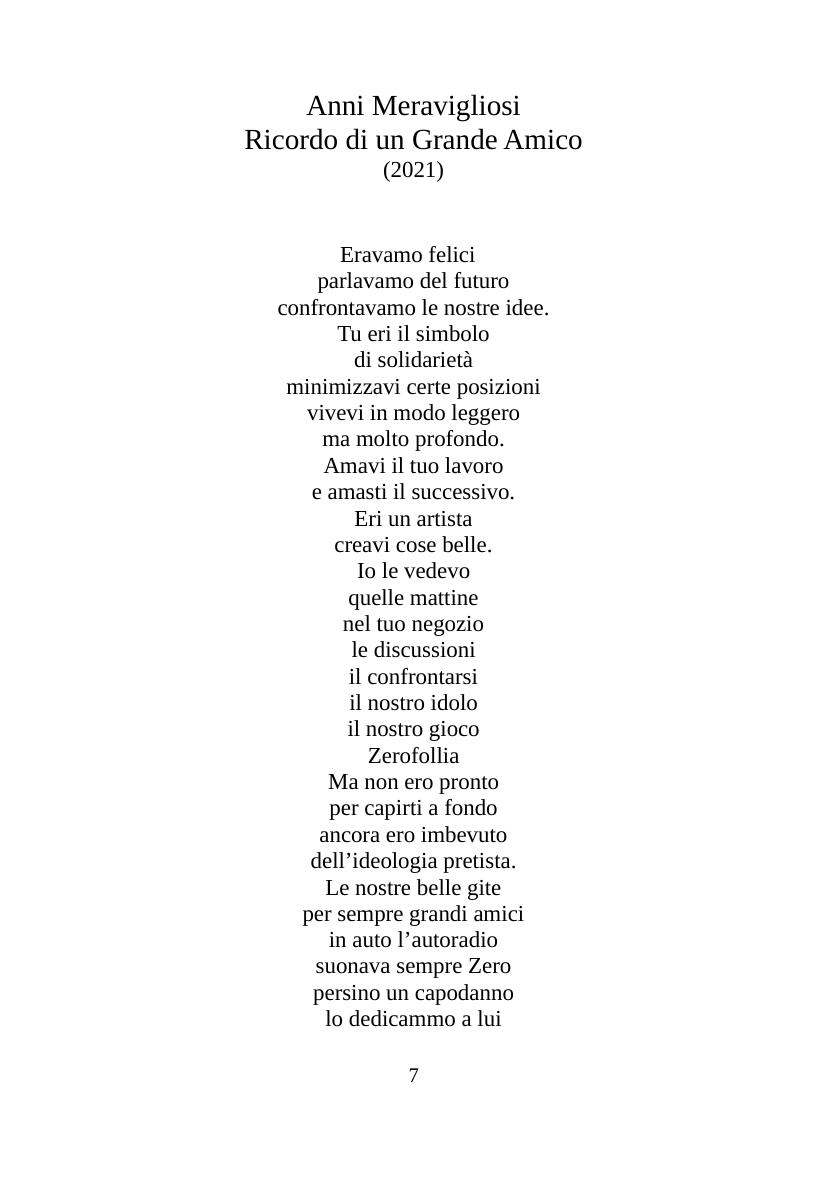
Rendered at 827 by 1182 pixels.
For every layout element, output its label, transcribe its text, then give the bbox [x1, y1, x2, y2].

text Tu eri il simbolo [88, 320, 738, 346]
text il nostro gioco [88, 715, 738, 742]
text in auto l’autoradio [88, 926, 738, 953]
text Ma non ero pronto [88, 768, 738, 794]
text Zerofollia [88, 742, 738, 768]
text il nostro idolo [88, 689, 738, 715]
text per sempre grandi amici [88, 900, 738, 926]
text per capirti a fondo [88, 794, 738, 821]
text confrontavamo le nostre idee. [88, 294, 738, 320]
text Io le vedevo [88, 557, 738, 584]
text lo dedicammo a lui [88, 1005, 738, 1032]
text ma molto profondo. [88, 426, 738, 452]
text nel tuo negozio [88, 610, 738, 636]
text Le nostre belle gite [88, 873, 738, 900]
text vivevi in modo leggero [88, 399, 738, 426]
text il confrontarsi [88, 663, 738, 689]
text Eravamo felici [88, 241, 738, 267]
text quelle mattine [88, 584, 738, 610]
text creavi cose belle. [88, 531, 738, 557]
text dell’ideologia pretista. [88, 847, 738, 873]
text le discussioni [88, 636, 738, 663]
text e amasti il successivo. [88, 478, 738, 504]
text Amavi il tuo lavoro [88, 452, 738, 478]
text ancora ero imbevuto [88, 821, 738, 847]
text parlavamo del futuro [88, 267, 738, 294]
text Anni Meravigliosi Ricordo di un Grande Amico (2021) [88, 88, 738, 182]
text suonava sempre Zero [88, 953, 738, 979]
text minimizzavi certe posizioni [88, 373, 738, 399]
text persino un capodanno [88, 979, 738, 1005]
text di solidarietà [88, 346, 738, 373]
text Eri un artista [88, 504, 738, 531]
